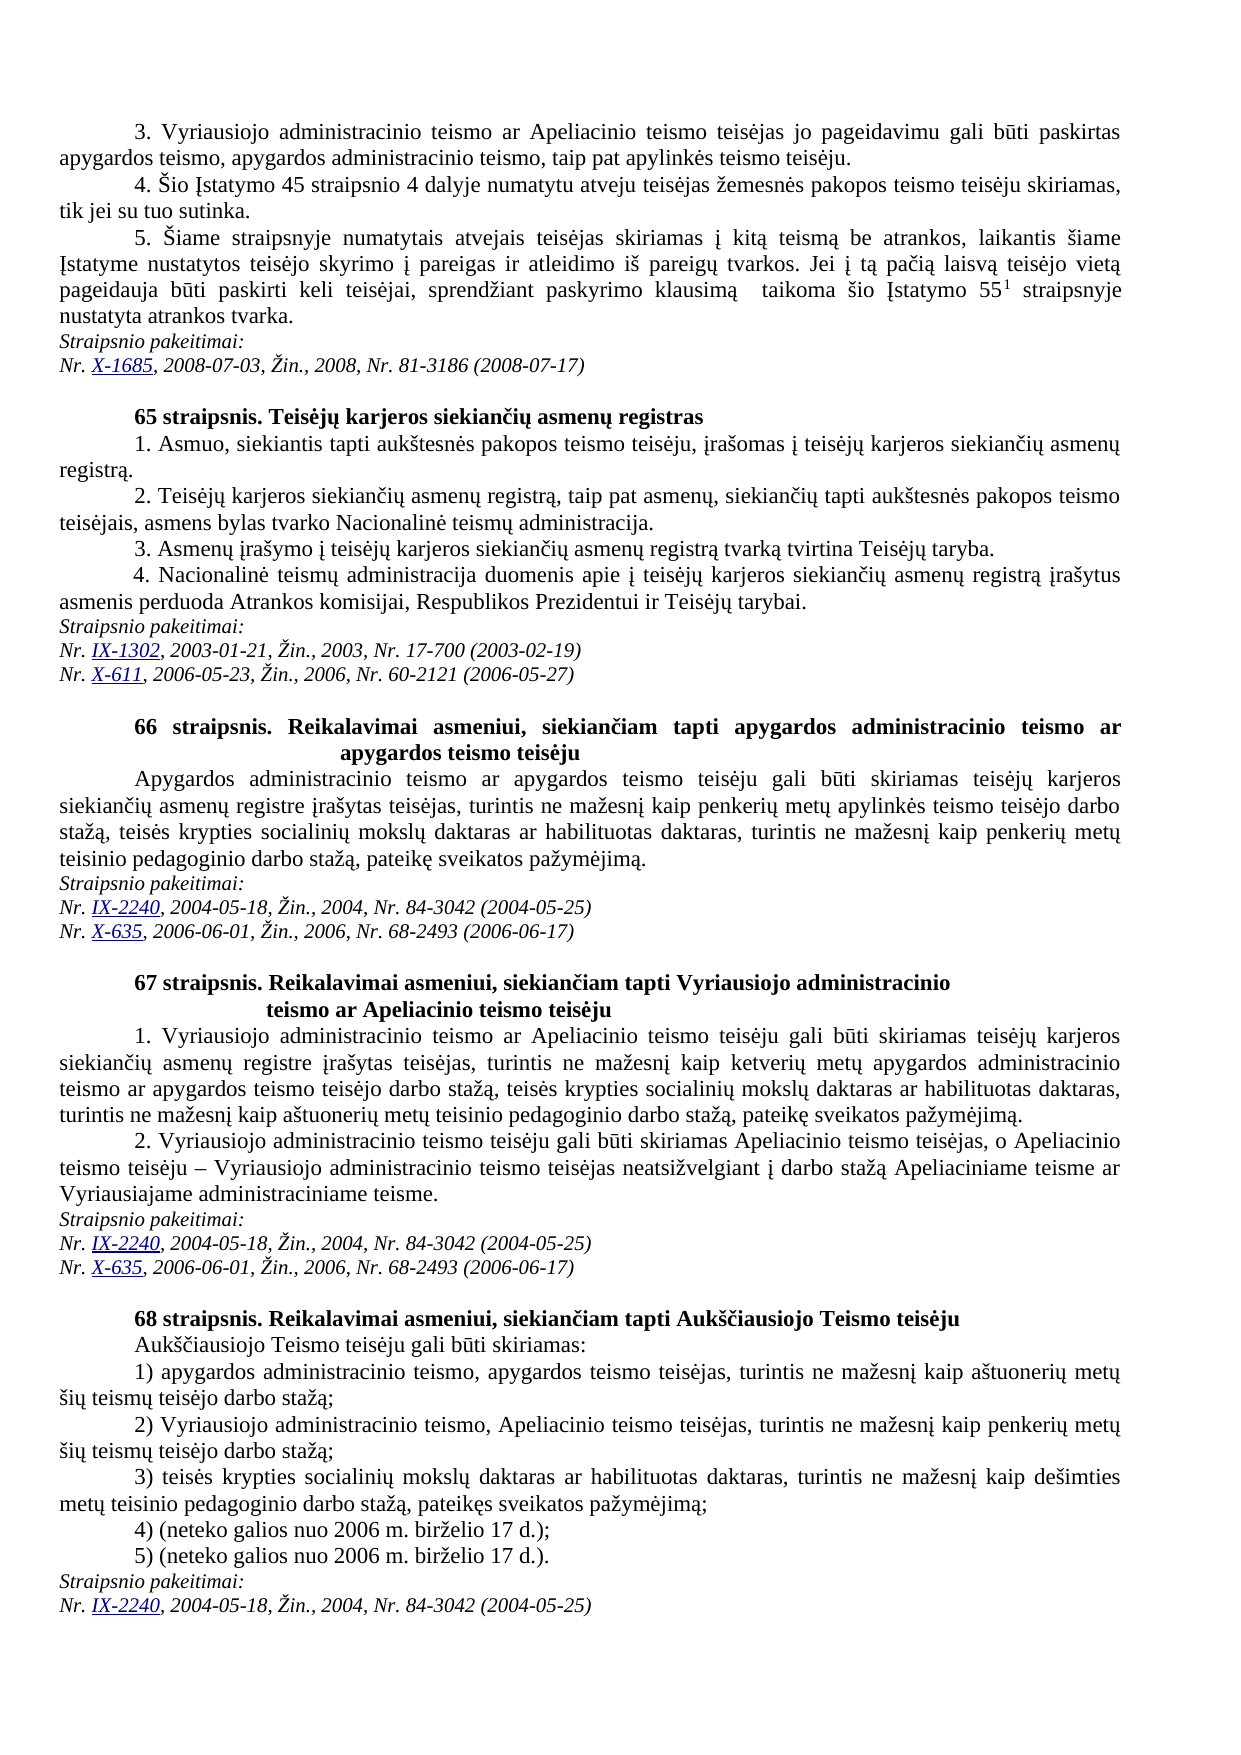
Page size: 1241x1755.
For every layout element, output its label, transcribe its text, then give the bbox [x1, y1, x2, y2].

text Straipsnio pakeitimai: [59, 871, 1122, 895]
text Nr. IX-2240, 2004-05-18, Žin., 2004, Nr. 84-3042 (2004-05-25) [59, 1231, 1122, 1255]
text 2. Vyriausiojo administracinio teismo teisėju gali būti skiriamas Apeliacinio teismo teisėjas, o Apeliacinio teismo teisėju – Vyriausiojo administracinio teismo teisėjas neatsižvelgiant į darbo stažą Apeliaciniame teisme ar Vyriausiajame administraciniame teisme. [59, 1128, 1122, 1207]
text 3. Vyriausiojo administracinio teismo ar Apeliacinio teismo teisėjas jo pageidavimu gali būti paskirtas apygardos teismo, apygardos administracinio teismo, taip pat apylinkės teismo teisėju. [59, 118, 1122, 171]
text Straipsnio pakeitimai: [59, 1569, 1122, 1593]
text Nr. X-635, 2006-06-01, Žin., 2006, Nr. 68-2493 (2006-06-17) [59, 1255, 1122, 1279]
text 4. Nacionalinė teismų administracija duomenis apie į teisėjų karjeros siekiančių asmenų registrą įrašytus asmenis perduoda Atrankos komisijai, Respublikos Prezidentui ir Teisėjų tarybai. [59, 562, 1122, 614]
text 65 straipsnis. Teisėjų karjeros siekiančių asmenų registras [59, 403, 1122, 430]
text Nr. X-611, 2006-05-23, Žin., 2006, Nr. 60-2121 (2006-05-27) [59, 662, 1122, 686]
text Straipsnio pakeitimai: [59, 614, 1122, 638]
text 1) apygardos administracinio teismo, apygardos teismo teisėjas, turintis ne mažesnį kaip aštuonerių metų šių teismų teisėjo darbo stažą; [59, 1358, 1122, 1411]
text Nr. X-635, 2006-06-01, Žin., 2006, Nr. 68-2493 (2006-06-17) [59, 919, 1122, 943]
text 3) teisės krypties socialinių mokslų daktaras ar habilituotas daktaras, turintis ne mažesnį kaip dešimties metų teisinio pedagoginio darbo stažą, pateikęs sveikatos pažymėjimą; [59, 1463, 1122, 1516]
text 3. Asmenų įrašymo į teisėjų karjeros siekiančių asmenų registrą tvarką tvirtina Teisėjų taryba. [59, 535, 1122, 562]
text 5. Šiame straipsnyje numatytais atvejais teisėjas skiriamas į kitą teismą be atrankos, laikantis šiame Įstatyme nustatytos teisėjo skyrimo į pareigas ir atleidimo iš pareigų tvarkos. Jei į tą pačią laisvą teisėjo vietą pageidauja būti paskirti keli teisėjai, sprendžiant paskyrimo klausimą taikoma šio Įstatymo 551 straipsnyje nustatyta atrankos tvarka. [59, 223, 1122, 329]
text Nr. IX-1302, 2003-01-21, Žin., 2003, Nr. 17-700 (2003-02-19) [59, 638, 1122, 662]
text Nr. X-1685, 2008-07-03, Žin., 2008, Nr. 81-3186 (2008-07-17) [59, 353, 1122, 377]
text teismo ar Apeliacinio teismo teisėju [266, 996, 1122, 1022]
text Apygardos administracinio teismo ar apygardos teismo teisėju gali būti skiriamas teisėjų karjeros siekiančių asmenų registre įrašytas teisėjas, turintis ne mažesnį kaip penkerių metų apylinkės teismo teisėjo darbo stažą, teisės krypties socialinių mokslų daktaras ar habilituotas daktaras, turintis ne mažesnį kaip penkerių metų teisinio pedagoginio darbo stažą, pateikę sveikatos pažymėjimą. [59, 766, 1122, 871]
text 5) (neteko galios nuo 2006 m. birželio 17 d.). [59, 1542, 1122, 1569]
text 66 straipsnis. Reikalavimai asmeniui, siekiančiam tapti apygardos administracinio teismo ar apygardos teismo teisėju [134, 713, 1122, 766]
text Nr. IX-2240, 2004-05-18, Žin., 2004, Nr. 84-3042 (2004-05-25) [59, 1593, 1122, 1617]
text 1. Asmuo, siekiantis tapti aukštesnės pakopos teismo teisėju, įrašomas į teisėjų karjeros siekiančių asmenų registrą. [59, 430, 1122, 482]
text 68 straipsnis. Reikalavimai asmeniui, siekiančiam tapti Aukščiausiojo Teismo teisėju [134, 1305, 1122, 1332]
text 4) (neteko galios nuo 2006 m. birželio 17 d.); [59, 1516, 1122, 1542]
text 67 straipsnis. Reikalavimai asmeniui, siekiančiam tapti Vyriausiojo administracinio [134, 969, 1122, 996]
text Aukščiausiojo Teismo teisėju gali būti skiriamas: [59, 1332, 1122, 1358]
text Straipsnio pakeitimai: [59, 329, 1122, 353]
text 2) Vyriausiojo administracinio teismo, Apeliacinio teismo teisėjas, turintis ne mažesnį kaip penkerių metų šių teismų teisėjo darbo stažą; [59, 1411, 1122, 1463]
text 4. Šio Įstatymo 45 straipsnio 4 dalyje numatytu atveju teisėjas žemesnės pakopos teismo teisėju skiriamas, tik jei su tuo sutinka. [59, 171, 1122, 223]
text Straipsnio pakeitimai: [59, 1207, 1122, 1231]
text 1. Vyriausiojo administracinio teismo ar Apeliacinio teismo teisėju gali būti skiriamas teisėjų karjeros siekiančių asmenų registre įrašytas teisėjas, turintis ne mažesnį kaip ketverių metų apygardos administracinio teismo ar apygardos teismo teisėjo darbo stažą, teisės krypties socialinių mokslų daktaras ar habilituotas daktaras, turintis ne mažesnį kaip aštuonerių metų teisinio pedagoginio darbo stažą, pateikę sveikatos pažymėjimą. [59, 1022, 1122, 1128]
text 2. Teisėjų karjeros siekiančių asmenų registrą, taip pat asmenų, siekiančių tapti aukštesnės pakopos teismo teisėjais, asmens bylas tvarko Nacionalinė teismų administracija. [59, 482, 1122, 535]
text Nr. IX-2240, 2004-05-18, Žin., 2004, Nr. 84-3042 (2004-05-25) [59, 895, 1122, 919]
